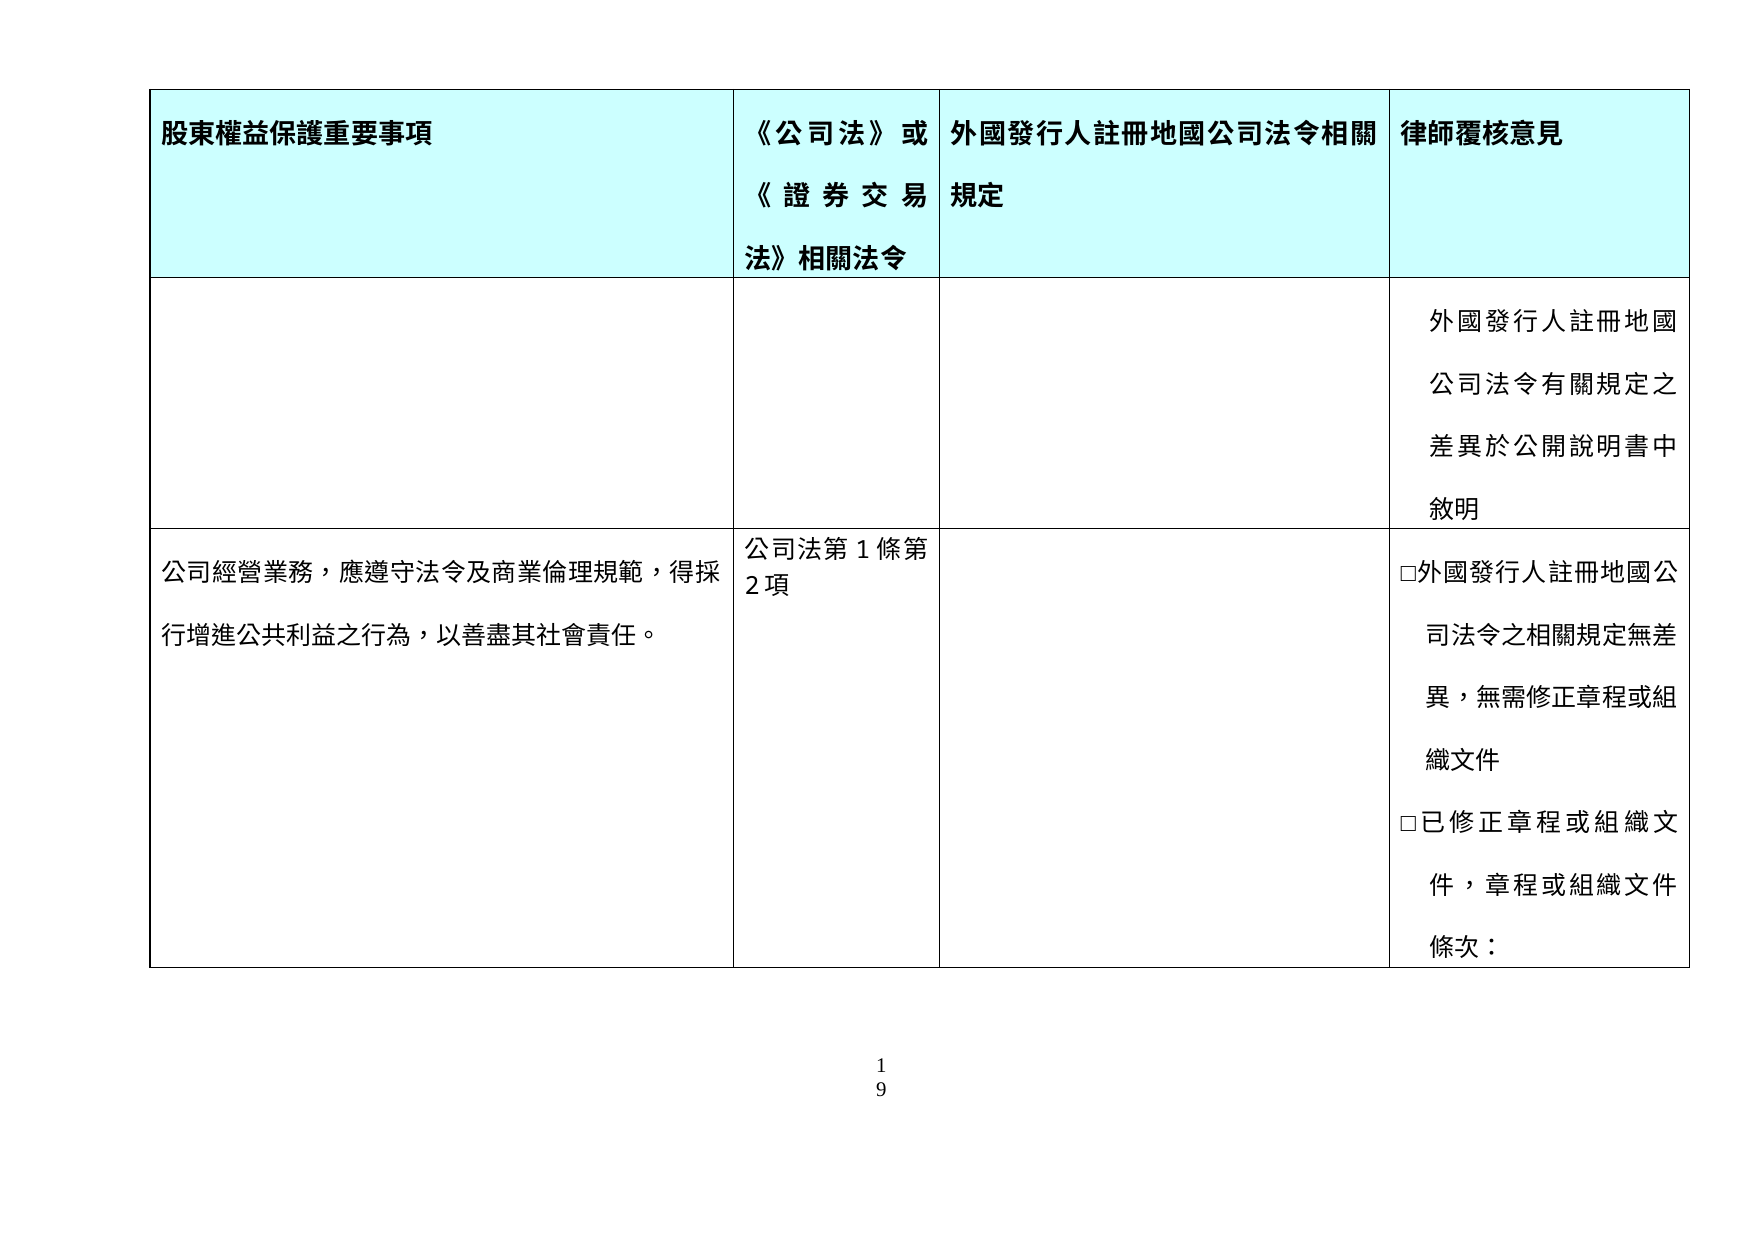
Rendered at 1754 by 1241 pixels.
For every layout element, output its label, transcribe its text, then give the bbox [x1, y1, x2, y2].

table_header 股東權益保護重要事項 [151, 90, 733, 277]
table_cell 公司經營業務，應遵守法令及商業倫理規範，得採行增進公共利益之行為，以善盡其社會責任。 [151, 529, 733, 967]
table_cell [940, 529, 1389, 967]
table_cell 公司法第1條第2項 [734, 529, 939, 967]
table_cell [734, 278, 939, 528]
table_header 《公司法》或《證券交易法》相關法令 [734, 90, 939, 277]
table_header 律師覆核意見 [1390, 90, 1689, 277]
table_cell [940, 278, 1389, 528]
table_cell □外國發行人註冊地國公司法令之相關規定無差異，無需修正章程或組織文件 □已修正章程或組織文件，章程或組織文件條次： [1390, 529, 1689, 967]
table_cell [151, 278, 733, 528]
table_header 外國發行人註冊地國公司法令相關規定 [940, 90, 1389, 277]
table_cell 外國發行人註冊地國公司法令有關規定之差異於公開說明書中敘明 [1390, 278, 1689, 528]
